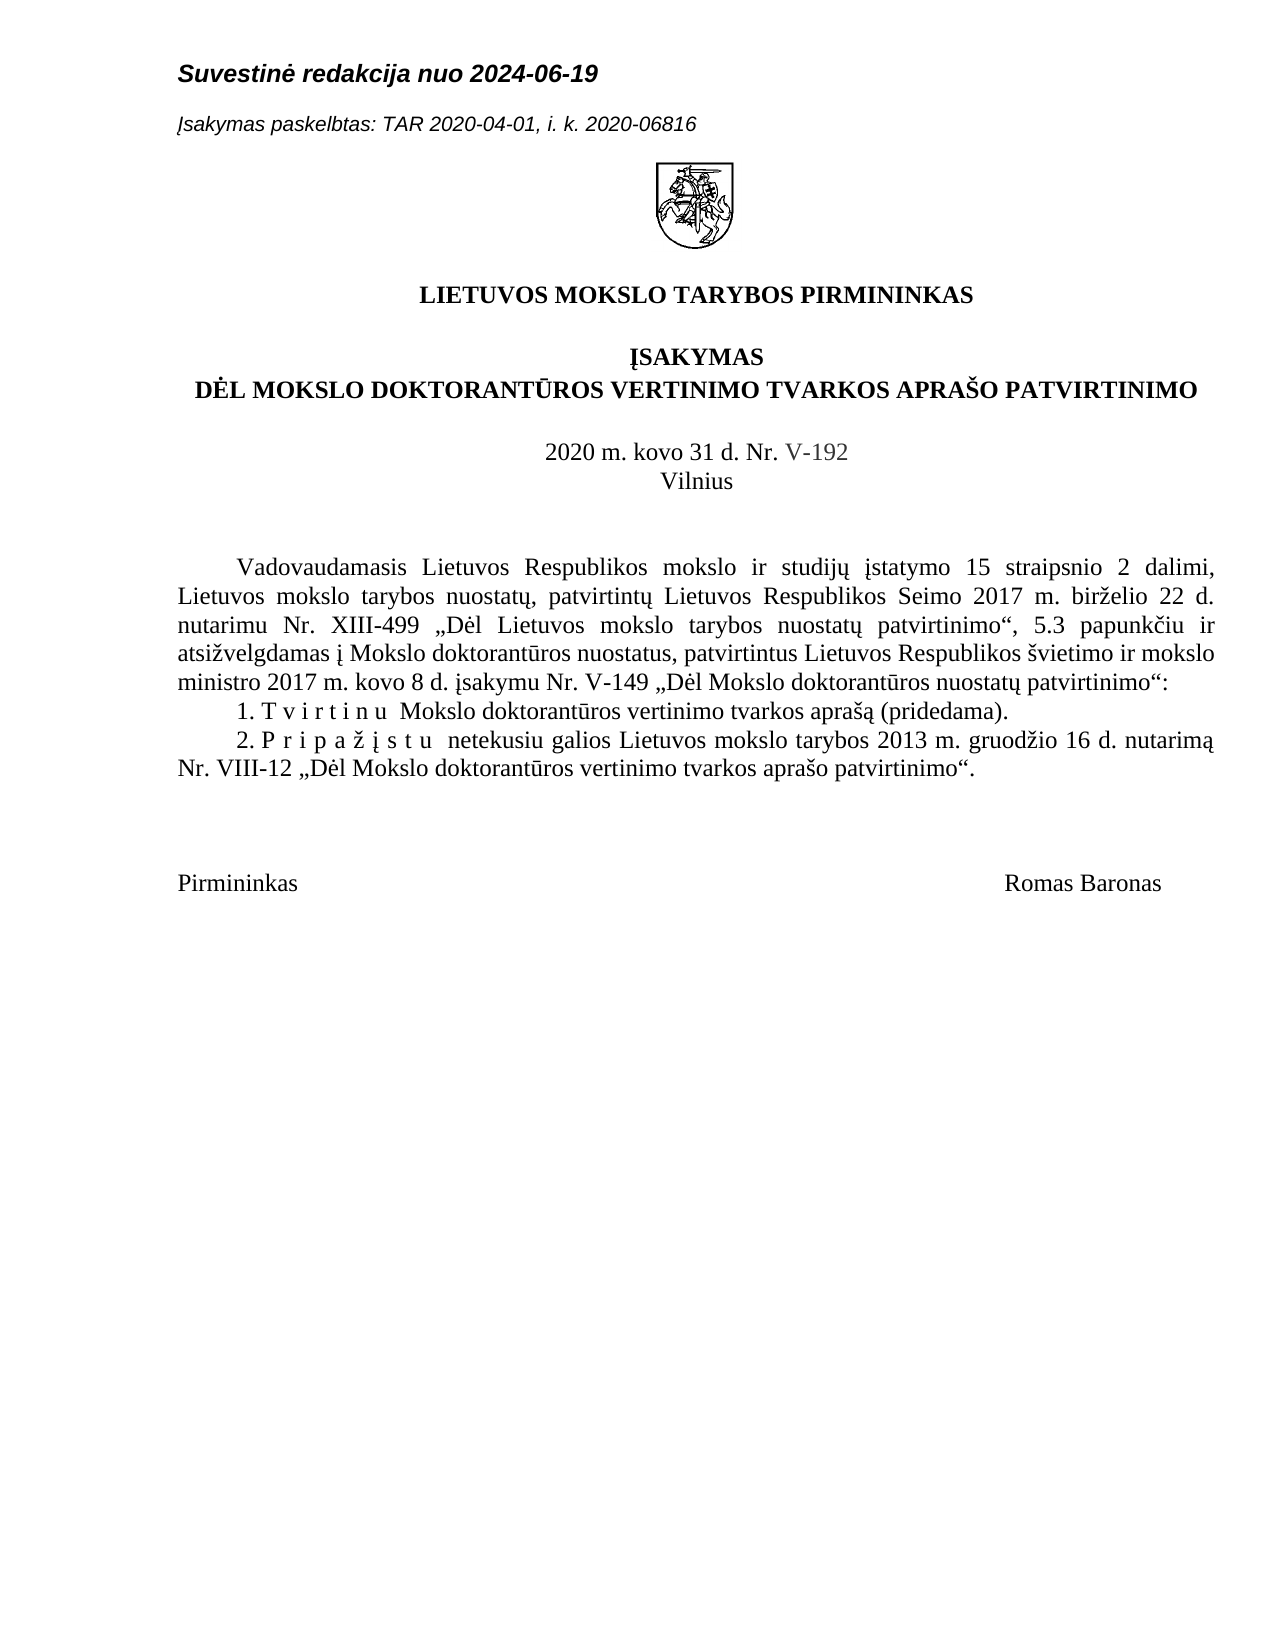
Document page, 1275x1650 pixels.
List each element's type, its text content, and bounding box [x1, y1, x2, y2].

text ĮSAKYMAS [177, 342, 1216, 371]
text Įsakymas paskelbtas: TAR 2020-04-01, i. k. 2020-06816 [177, 112, 1216, 136]
text LIETUVOS MOKSLO TARYBOS PIRMININKAS [177, 281, 1216, 309]
text 1. T v i r t i n u Mokslo doktorantūros vertinimo tvarkos aprašą (pridedama). [177, 696, 1216, 725]
text Pirmininkas Romas Baronas [177, 868, 1226, 897]
text Suvestinė redakcija nuo 2024-06-19 [177, 59, 1216, 88]
text 2020 m. kovo 31 d. Nr. V-192 [177, 437, 1216, 466]
text 2. P r i p a ž į s t u netekusiu galios Lietuvos mokslo tarybos 2013 m. gruodžio 16 d. nutarimą Nr. VIII-12 „Dėl Mokslo doktorantūros vertinimo tvarkos aprašo patvirtinimo“. [177, 725, 1216, 782]
text Vadovaudamasis Lietuvos Respublikos mokslo ir studijų įstatymo 15 straipsnio 2 dalimi, Lietuvos mokslo tarybos nuostatų, patvirtintų Lietuvos Respublikos Seimo 2017 m. birželio 22 d. nutarimu Nr. XIII-499 „Dėl Lietuvos mokslo tarybos nuostatų patvirtinimo“, 5.3 papunkčiu ir atsižvelgdamas į Mokslo doktorantūros nuostatus, patvirtintus Lietuvos Respublikos švietimo ir mokslo ministro 2017 m. kovo 8 d. įsakymu Nr. V-149 „Dėl Mokslo doktorantūros nuostatų patvirtinimo“: [177, 552, 1216, 696]
text DĖL MOKSLO DOKTORANTŪROS VERTINIMO TVARKOS APRAŠO PATVIRTINIMO [177, 375, 1216, 404]
text Vilnius [177, 466, 1216, 495]
